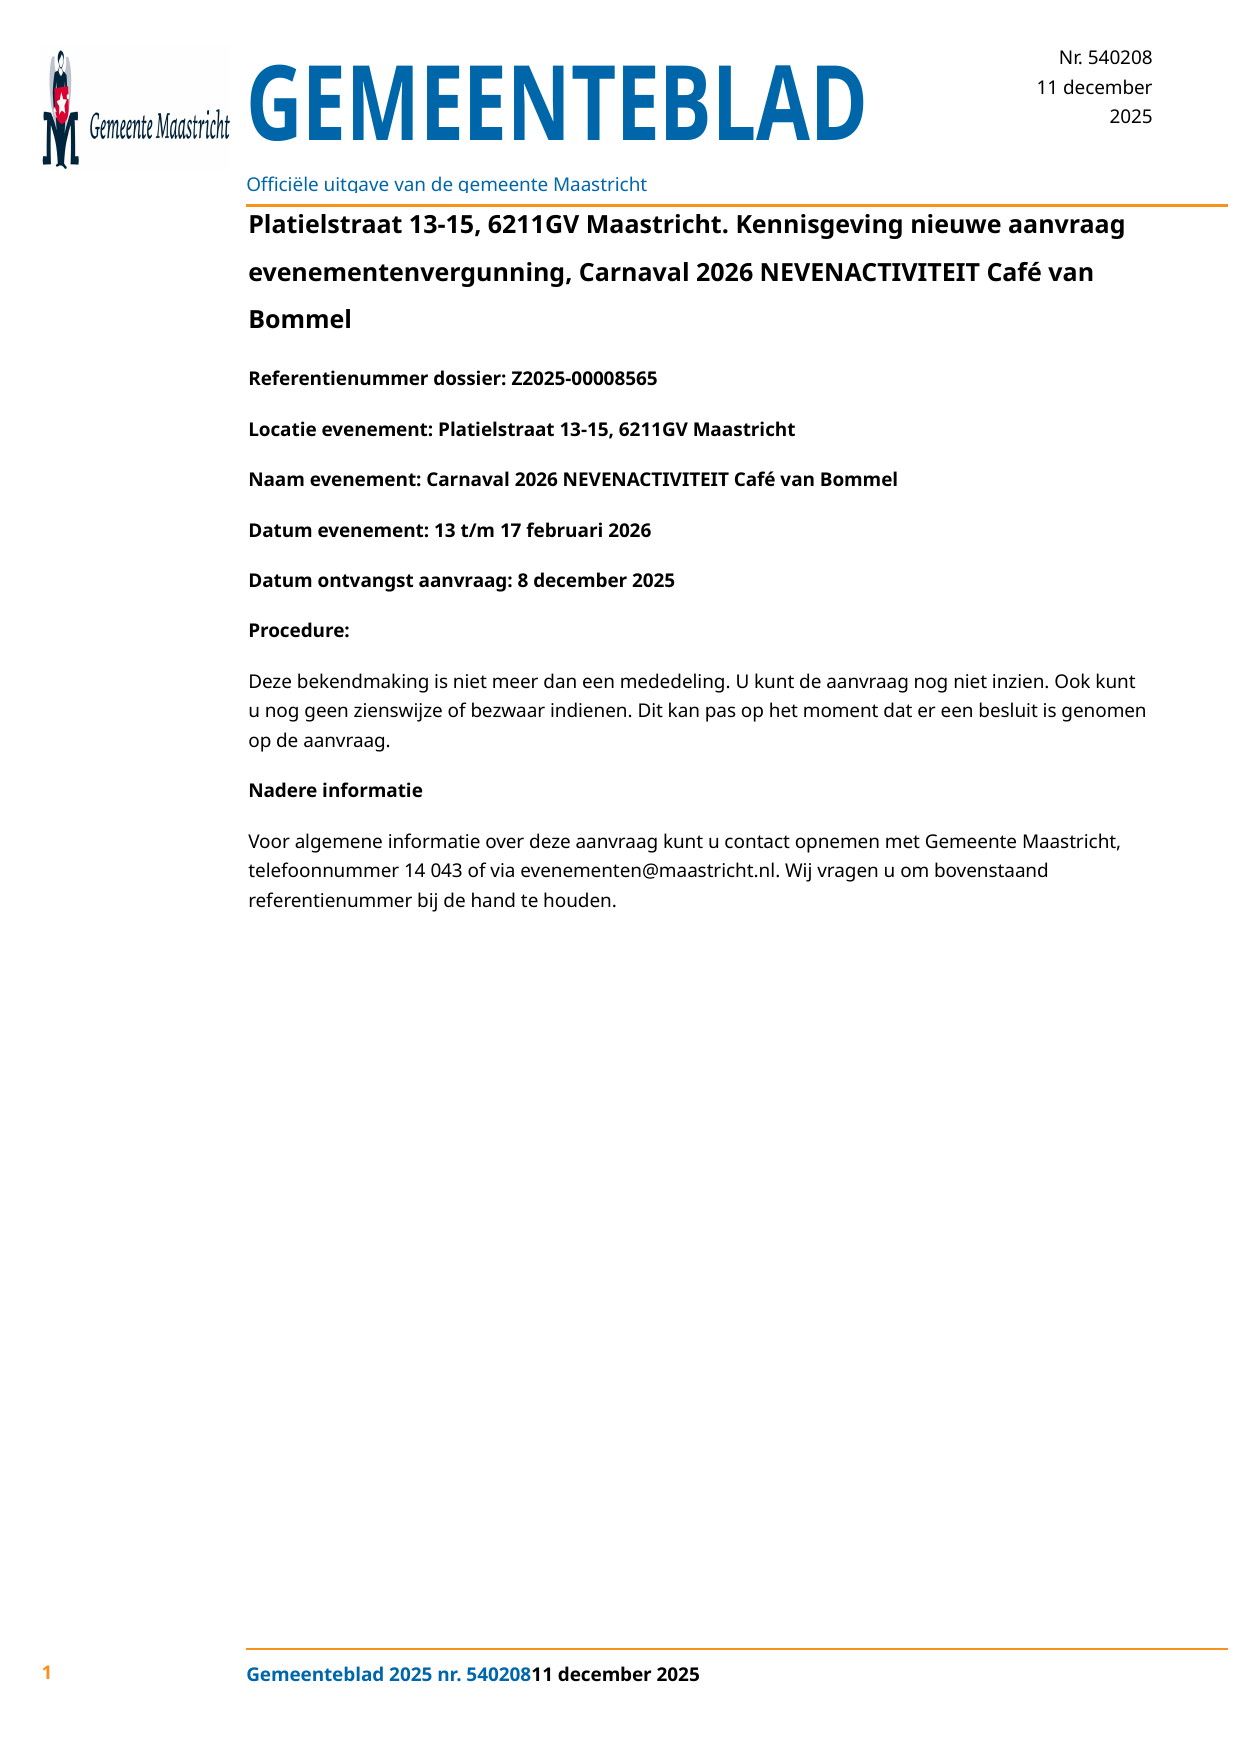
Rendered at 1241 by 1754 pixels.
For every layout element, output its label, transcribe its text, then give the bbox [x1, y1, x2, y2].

text Voor algemene informatie over deze aanvraag kunt u contact opnemen met Gemeente Maastricht, telefoonnummer 14 043 of via evenementen@maastricht.nl. Wij vragen u om bovenstaand referentienummer bij de hand te houden. [248, 828, 1152, 913]
text Naam evenement: Carnaval 2026 NEVENACTIVITEIT Café van Bommel [248, 466, 1152, 492]
text Procedure: [248, 618, 1152, 643]
text Nadere informatie [248, 778, 1152, 803]
text Locatie evenement: Platielstraat 13-15, 6211GV Maastricht [248, 416, 1152, 442]
text Referentienummer dossier: Z2025-00008565 [248, 366, 1152, 391]
text Deze bekendmaking is niet meer dan een mededeling. U kunt de aanvraag nog niet inzien. Ook kunt u nog geen zienswijze of bezwaar indienen. Dit kan pas op het moment dat er een besluit is genomen op de aanvraag. [248, 668, 1152, 753]
text Datum evenement: 13 t/m 17 februari 2026 [248, 517, 1152, 542]
text Datum ontvangst aanvraag: 8 december 2025 [248, 567, 1152, 593]
text Platielstraat 13-15, 6211GV Maastricht. Kennisgeving nieuwe aanvraag evenementenvergunning, Carnaval 2026 NEVENACTIVITEIT Café van Bommel [248, 207, 1152, 336]
picture [41, 47, 231, 172]
